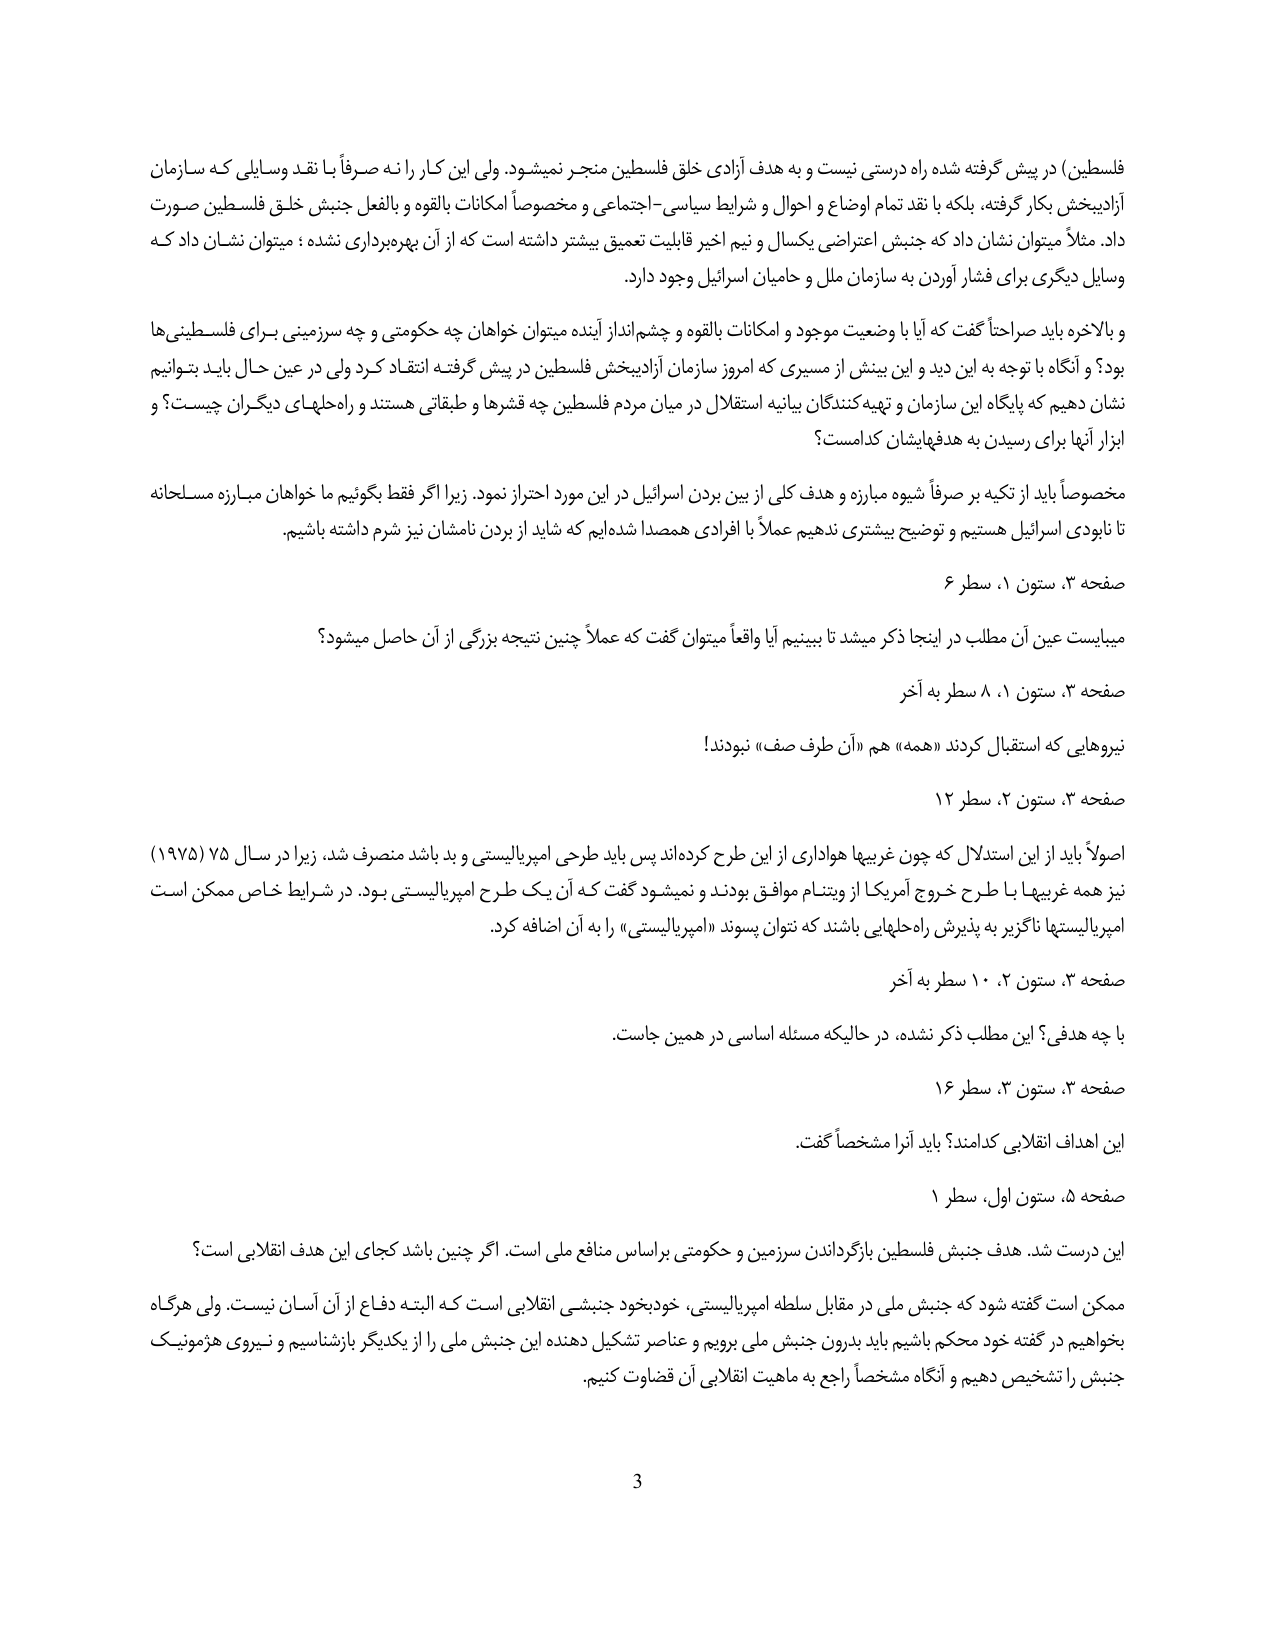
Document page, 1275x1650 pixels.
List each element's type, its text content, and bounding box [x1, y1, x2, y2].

text صفحه ۳، ستون ۳، سطر ۱۶ [150, 1070, 1125, 1106]
text میبایست عین آن مطلب در اینجا ذکر میشد تا ببینیم آیا واقعاً میتوان گفت که عملاً چنین نتیجه بزرگی از آن حاصل میشود؟ [150, 619, 1125, 655]
text صفحه ۳، ستون ۲، سطر ۱۲ [150, 781, 1125, 818]
text صفحه ۳، ستون ۱، سطر ۶ [150, 565, 1125, 601]
text پس باید عمیق‌تر از این با قضیه برخورد کرد، باید همه این دلائل را تحلیل نمود. میشود نشان داد که راهی که از سوی ساف (سازمان آزادیبخش فلسطین) در پیش گرفته شده راه درستی نیست و به هدف آزادی خلق فلسطین منجر نمیشود. ولی این کار را نه صرفاً با نقد وسایلی که سازمان آزادیبخش بکار گرفته، بلکه با نقد تمام اوضاع و احوال و شرایط سیاسی-اجتماعی و مخصوصاً امکانات بالقوه و بالفعل جنبش خلق فلسطین صورت داد. مثلاً میتوان نشان داد که جنبش اعتراضی یکسال و نیم اخیر قابلیت تعمیق بیشتر داشته است که از آن بهره‌برداری نشده ؛ میتوان نشان داد که وسایل دیگری برای فشار آوردن به سازمان ملل و حامیان اسرائیل وجود دارد. [150, 150, 1125, 294]
text صفحه ۵، ستون اول، سطر ۱ [150, 1178, 1125, 1214]
text نیروهایی که استقبال کردند «‏همه»‏ هم «‏آن طرف صف»‏ نبودند! [150, 727, 1125, 763]
text صفحه ۳، ستون ۲، ۱۰ سطر به آخر [150, 962, 1125, 998]
text و بالاخره باید صراحتاً گفت که آیا با وضعیت موجود و امکانات بالقوه و چشم‌انداز آینده میتوان خواهان چه حکومتی و چه سرزمینی برای فلسطینی‌ها بود؟ و آنگاه با توجه به این دید و این بینش از مسیری که امروز سازمان آزادیبخش فلسطین در پیش گرفته انتقاد کرد ولی در عین حال باید بتوانیم نشان دهیم که پایگاه این سازمان و تهیه‌کنندگان بیانیه استقلال در میان مردم فلسطین چه قشرها و طبقاتی هستند و راه‌حلهای دیگران چیست؟ و ابزار آنها برای رسیدن به هدفهایشان کدامست؟ [150, 312, 1125, 457]
text ممکن است گفته شود که جنبش ملی در مقابل سلطه امپریالیستی، خود‌بخود جنبشی انقلابی است که البته دفاع از آن آسان نیست. ولی هر‌گاه بخواهیم در گفته خود محکم باشیم باید بدرون جنبش ملی برویم و عناصر تشکیل دهنده این جنبش ملی را از یکدیگر باز‌شناسیم و نیروی هژمونیک جنبش را تشخیص دهیم و آنگاه مشخصاً راجع به ماهیت انقلابی آن قضاوت کنیم. [150, 1286, 1125, 1395]
text اصولاً باید از این استدلال که چون غربیها هواداری از این طرح کرده‌اند پس باید طرحی امپریالیستی و بد باشد منصرف شد، زیرا در سال ۷۵ (۱۹۷۵) نیز همه غربیها با طرح خروج آمریکا از ویتنام موافق بودند و نمیشود گفت که آن یک طرح امپریالیستی بود. در شرایط خاص ممکن است امپریالیستها ناگزیر به پذیرش راه‌حلهایی باشند که نتوان پسوند «‏امپریالیستی»‏ را به آن اضافه کرد. [150, 836, 1125, 944]
text با چه هدفی؟ این مطلب ذکر نشده، در حالیکه مسئله اساسی در همین جاست. [150, 1016, 1125, 1052]
text صفحه ۳، ستون ۱، ۸ سطر به آخر [150, 673, 1125, 709]
text مخصوصاً باید از تکیه بر صرفاً شیوه مبارزه و هدف کلی از بین بردن اسرائیل در این مورد احتراز نمود. زیرا اگر فقط بگوئیم ما خواهان مبارزه مسلحانه تا نابودی اسرائیل هستیم و توضیح بیشتری ندهیم عملاً با افرادی همصدا شده‌ایم که شاید از بردن نامشان نیز شرم داشته باشیم. [150, 475, 1125, 547]
text این درست شد. هدف جنبش فلسطین باز‌گرداندن سرزمین و حکومتی بر‌اساس منافع ملی است. اگر چنین باشد کجای این هدف انقلابی است؟ [150, 1232, 1125, 1268]
text این اهداف انقلابی کدامند؟ باید آنرا مشخصاً گفت. [150, 1124, 1125, 1160]
